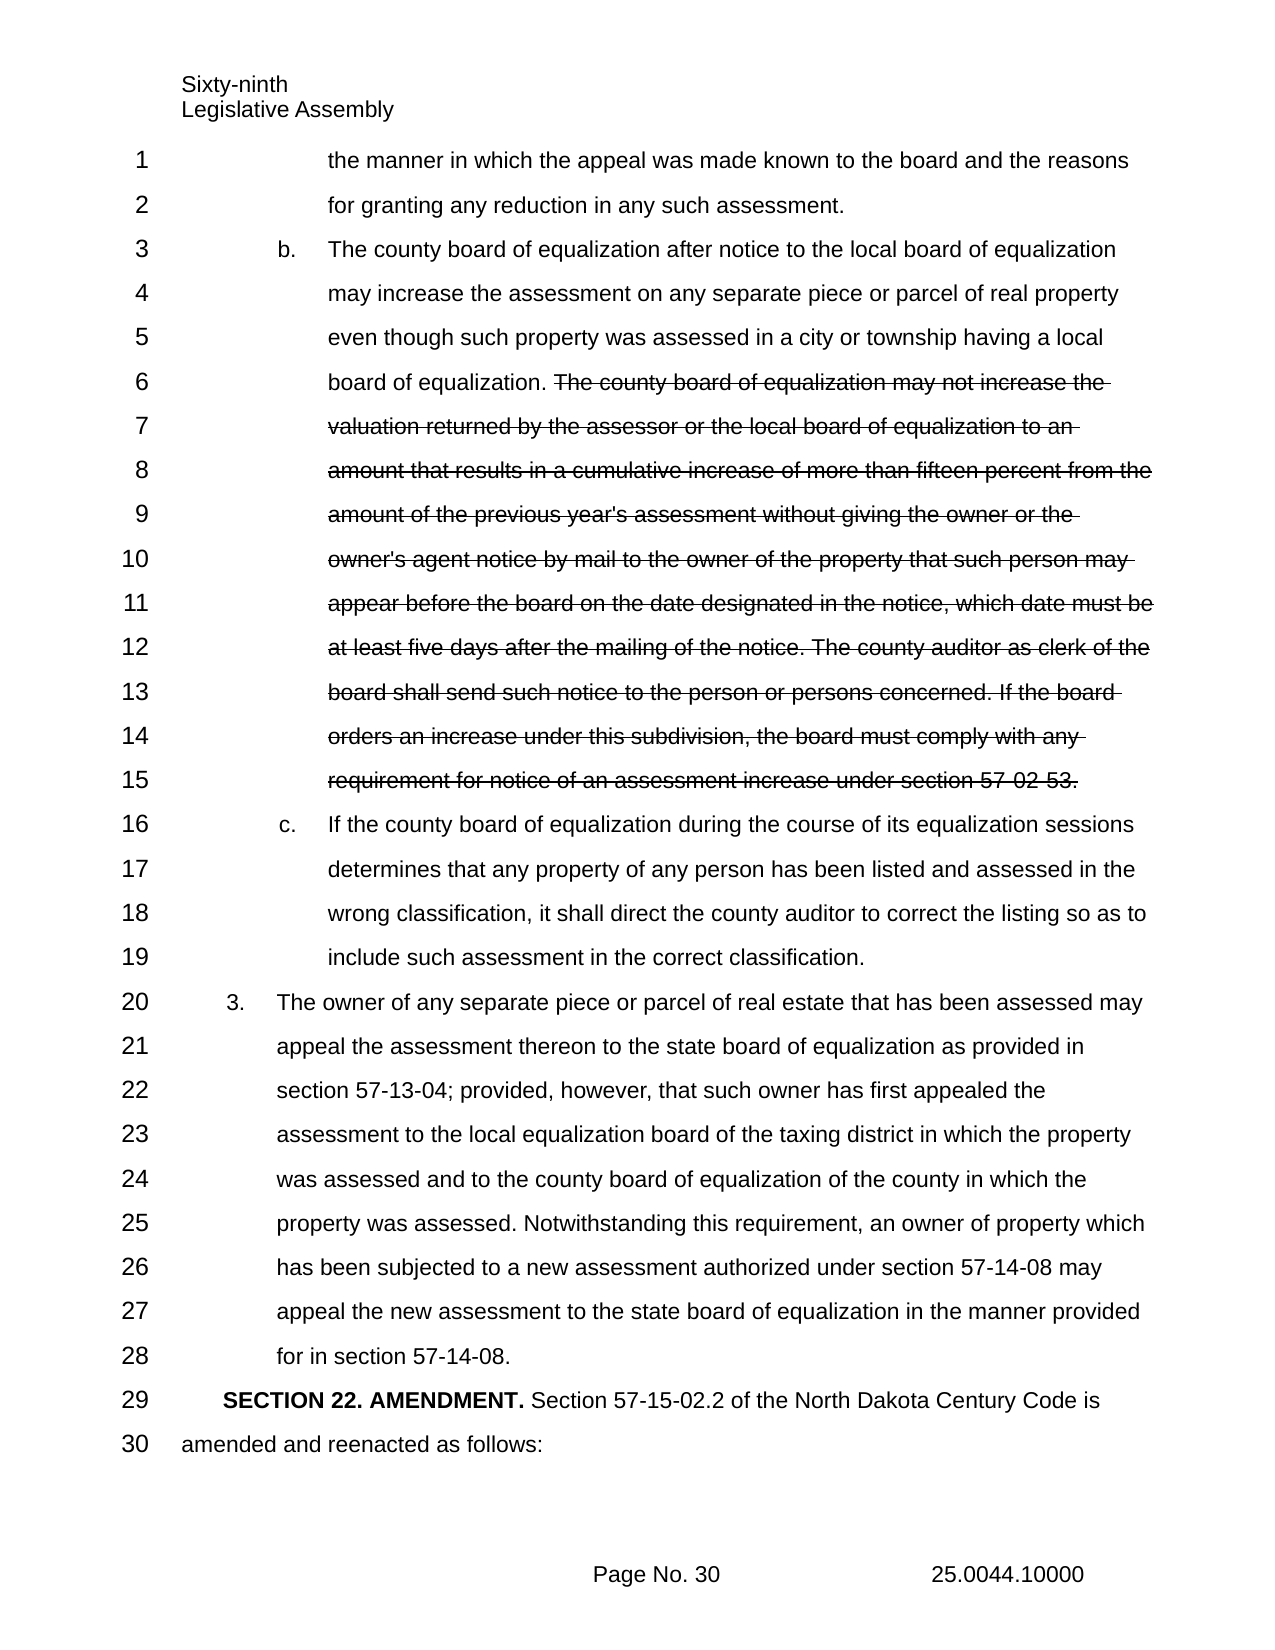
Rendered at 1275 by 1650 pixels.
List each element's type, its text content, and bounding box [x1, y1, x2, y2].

text the manner in which the appeal was made known to the board and the reasons for granting any reduction in any such assessment. [181, 133, 1154, 222]
text b. The county board of equalization after notice to the local board of equalization may increase the assessment on any separate piece or parcel of real property even though such property was assessed in a city or township having a local board of equalization. The county board of equalization may not increase the valuation returned by the assessor or the local board of equalization to an amount that results in a cumulative increase of more than fifteen percent from the amount of the previous year's assessment without giving the owner or the owner's agent notice by mail to the owner of the property that such person may appear before the board on the date designated in the notice, which date must be at least five days after the mailing of the notice. The county auditor as clerk of the board shall send such notice to the person or persons concerned. If the board orders an increase under this subdivision, the board must comply with any requirement for notice of an assessment increase under section 57‑02‑53. [181, 222, 1154, 797]
text 3. The owner of any separate piece or parcel of real estate that has been assessed may appeal the assessment thereon to the state board of equalization as provided in section 57‑13‑04; provided, however, that such owner has first appealed the assessment to the local equalization board of the taxing district in which the property was assessed and to the county board of equalization of the county in which the property was assessed. Notwithstanding this requirement, an owner of property which has been subjected to a new assessment authorized under section 57‑14‑08 may appeal the new assessment to the state board of equalization in the manner provided for in section 57‑14‑08. [181, 974, 1154, 1373]
text SECTION 22. AMENDMENT. Section 57‑15‑02.2 of the North Dakota Century Code is amended and reenacted as follows: [181, 1373, 1154, 1461]
text c. If the county board of equalization during the course of its equalization sessions determines that any property of any person has been listed and assessed in the wrong classification, it shall direct the county auditor to correct the listing so as to include such assessment in the correct classification. [181, 797, 1154, 974]
